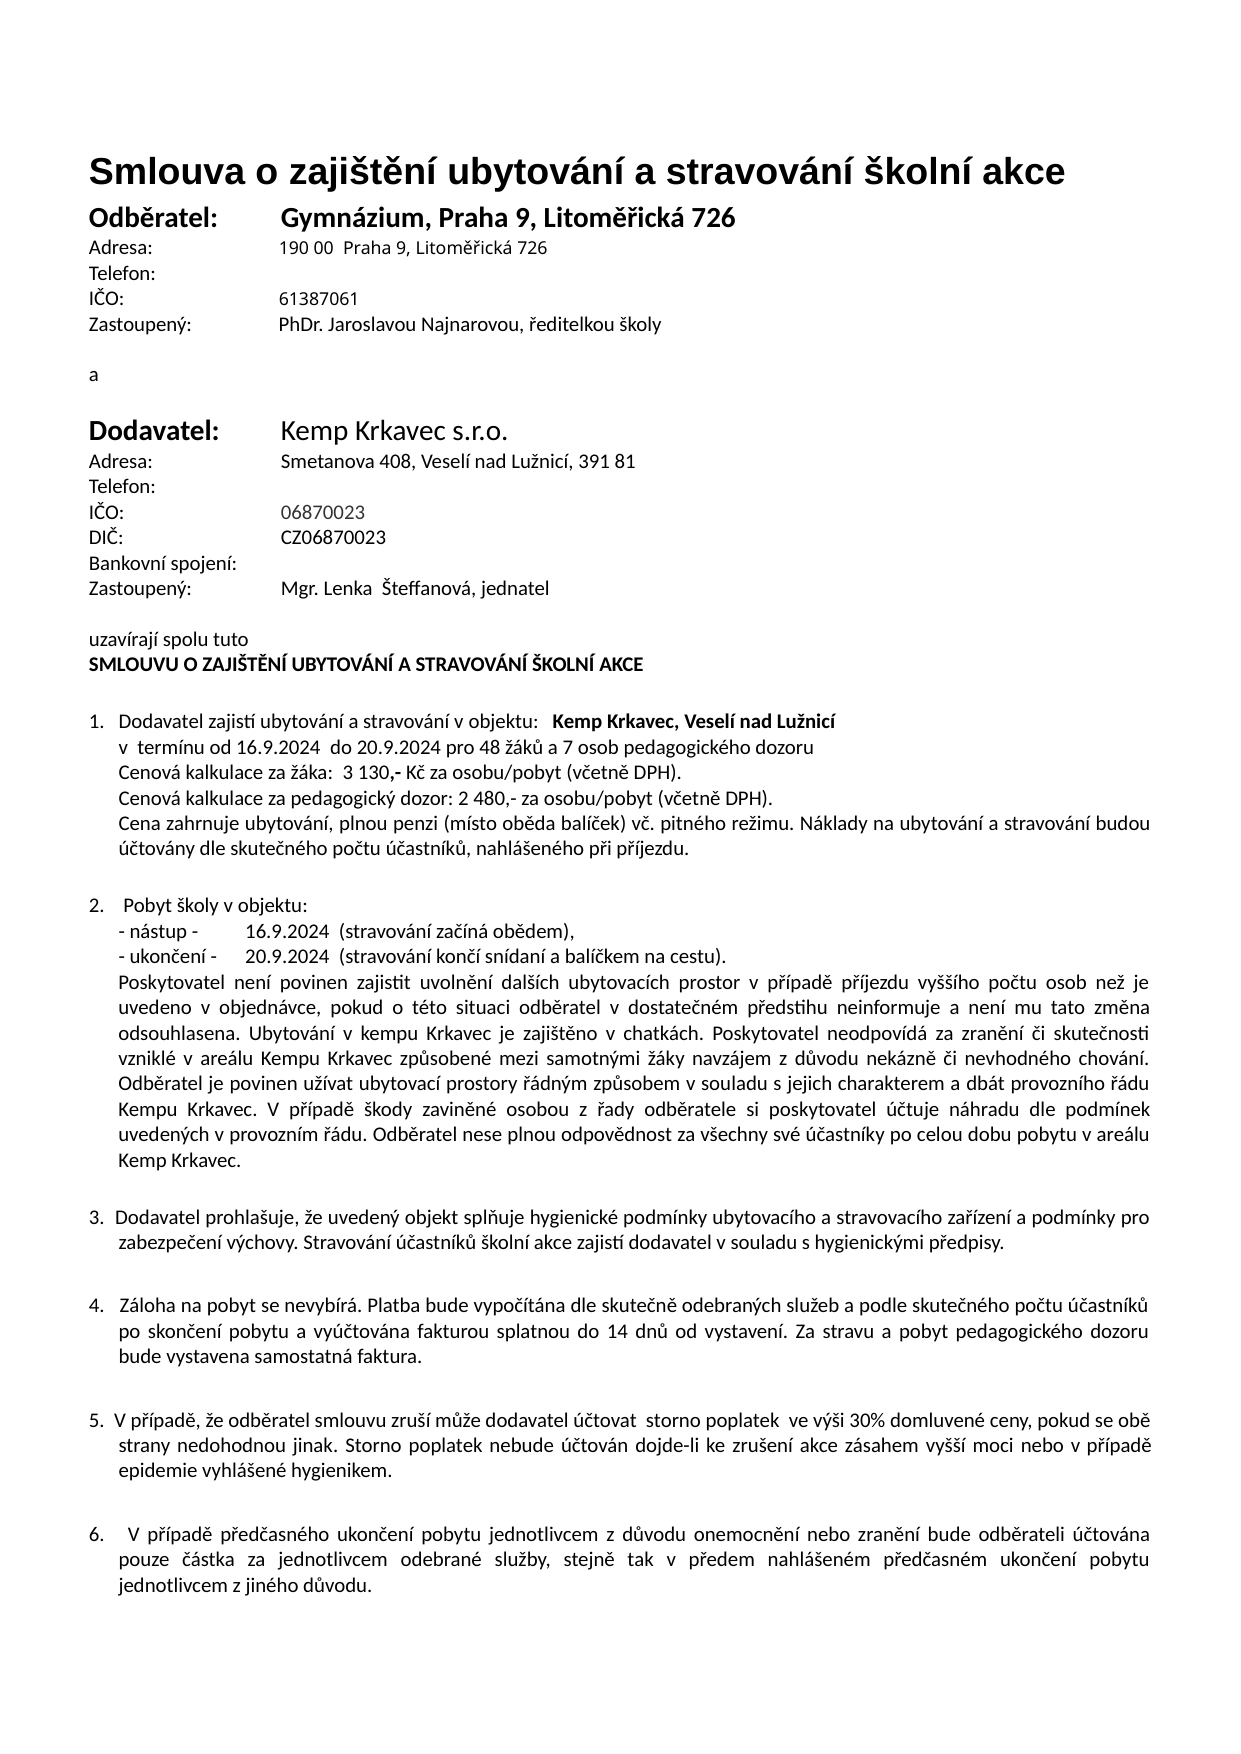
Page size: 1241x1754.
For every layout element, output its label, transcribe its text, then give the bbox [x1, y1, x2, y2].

text 2. Pobyt školy v objektu: [89, 893, 1152, 918]
text Odběratel: Gymnázium, Praha 9, Litoměřická 726 [89, 199, 1152, 234]
text v termínu od 16.9.2024 do 20.9.2024 pro 48 žáků a 7 osob pedagogického dozoru [118, 734, 1152, 759]
text 4. Záloha na pobyt se nevybírá. Platba bude vypočítána dle skutečně odebraných služeb a podle skutečného počtu účastníků po skončení pobytu a vyúčtována fakturou splatnou do 14 dnů od vystavení. Za stravu a pobyt pedagogického dozoru bude vystavena samostatná faktura. [89, 1293, 1152, 1369]
text - ukončení - 20.9.2024 (stravování končí snídaní a balíčkem na cestu). [118, 943, 1152, 969]
text Cenová kalkulace za žáka: 3 130,- Kč za osobu/pobyt (včetně DPH). [118, 759, 1152, 785]
text uzavírají spolu tuto [89, 626, 1152, 651]
text Adresa: 190 00 Praha 9, Litoměřická 726 [89, 234, 1152, 260]
text a [89, 362, 1152, 387]
text - nástup - 16.9.2024 (stravování začíná obědem), [118, 918, 1152, 943]
text Poskytovatel není povinen zajistit uvolnění dalších ubytovacích prostor v případě příjezdu vyššího počtu osob než je uvedeno v objednávce, pokud o této situaci odběratel v dostatečném předstihu neinformuje a není mu tato změna odsouhlasena. Ubytování v kempu Krkavec je zajištěno v chatkách. Poskytovatel neodpovídá za zranění či skutečnosti vzniklé v areálu Kempu Krkavec způsobené mezi samotnými žáky navzájem z důvodu nekázně či nevhodného chování. Odběratel je povinen užívat ubytovací prostory řádným způsobem v souladu s jejich charakterem a dbát provozního řádu Kempu Krkavec. V případě škody zaviněné osobou z řady odběratele si poskytovatel účtuje náhradu dle podmínek uvedených v provozním řádu. Odběratel nese plnou odpovědnost za všechny své účastníky po celou dobu pobytu v areálu Kemp Krkavec. [118, 969, 1152, 1172]
text 6. V případě předčasného ukončení pobytu jednotlivcem z důvodu onemocnění nebo zranění bude odběrateli účtována pouze částka za jednotlivcem odebrané služby, stejně tak v předem nahlášeném předčasném ukončení pobytu jednotlivcem z jiného důvodu. [89, 1521, 1152, 1597]
text SMLOUVU O ZAJIŠTĚNÍ UBYTOVÁNÍ A STRAVOVÁNÍ ŠKOLNÍ AKCE [89, 651, 1152, 677]
text Cenová kalkulace za pedagogický dozor: 2 480,- za osobu/pobyt (včetně DPH). [118, 785, 1152, 810]
text Telefon: [89, 260, 1152, 285]
text 3. Dodavatel prohlašuje, že uvedený objekt splňuje hygienické podmínky ubytovacího a stravovacího zařízení a podmínky pro zabezpečení výchovy. Stravování účastníků školní akce zajistí dodavatel v souladu s hygienickými předpisy. [89, 1204, 1152, 1255]
text IČO: 06870023 [89, 499, 1152, 524]
text 1. Dodavatel zajistí ubytování a stravování v objektu: Kemp Krkavec, Veselí nad Lužnicí [89, 708, 1152, 734]
text DIČ: CZ06870023 [89, 524, 1152, 550]
text 5. V případě, že odběratel smlouvu zruší může dodavatel účtovat storno poplatek ve výši 30% domluvené ceny, pokud se obě strany nedohodnou jinak. Storno poplatek nebude účtován dojde-li ke zrušení akce zásahem vyšší moci nebo v případě epidemie vyhlášené hygienikem. [89, 1407, 1152, 1483]
subtitle Smlouva o zajištění ubytování a stravování školní akce [89, 149, 1152, 193]
text IČO: 61387061 [89, 285, 1152, 311]
text Zastoupený: PhDr. Jaroslavou Najnarovou, ředitelkou školy [89, 311, 1152, 336]
text Dodavatel: Kemp Krkavec s.r.o. [89, 412, 1152, 448]
text Cena zahrnuje ubytování, plnou penzi (místo oběda balíček) vč. pitného režimu. Náklady na ubytování a stravování budou účtovány dle skutečného počtu účastníků, nahlášeného při příjezdu. [118, 810, 1152, 861]
text Telefon: [89, 473, 1152, 499]
text Bankovní spojení: [89, 550, 1152, 575]
text Adresa: Smetanova 408, Veselí nad Lužnicí, 391 81 [89, 448, 1152, 473]
text Zastoupený: Mgr. Lenka Šteffanová, jednatel [89, 575, 1152, 601]
